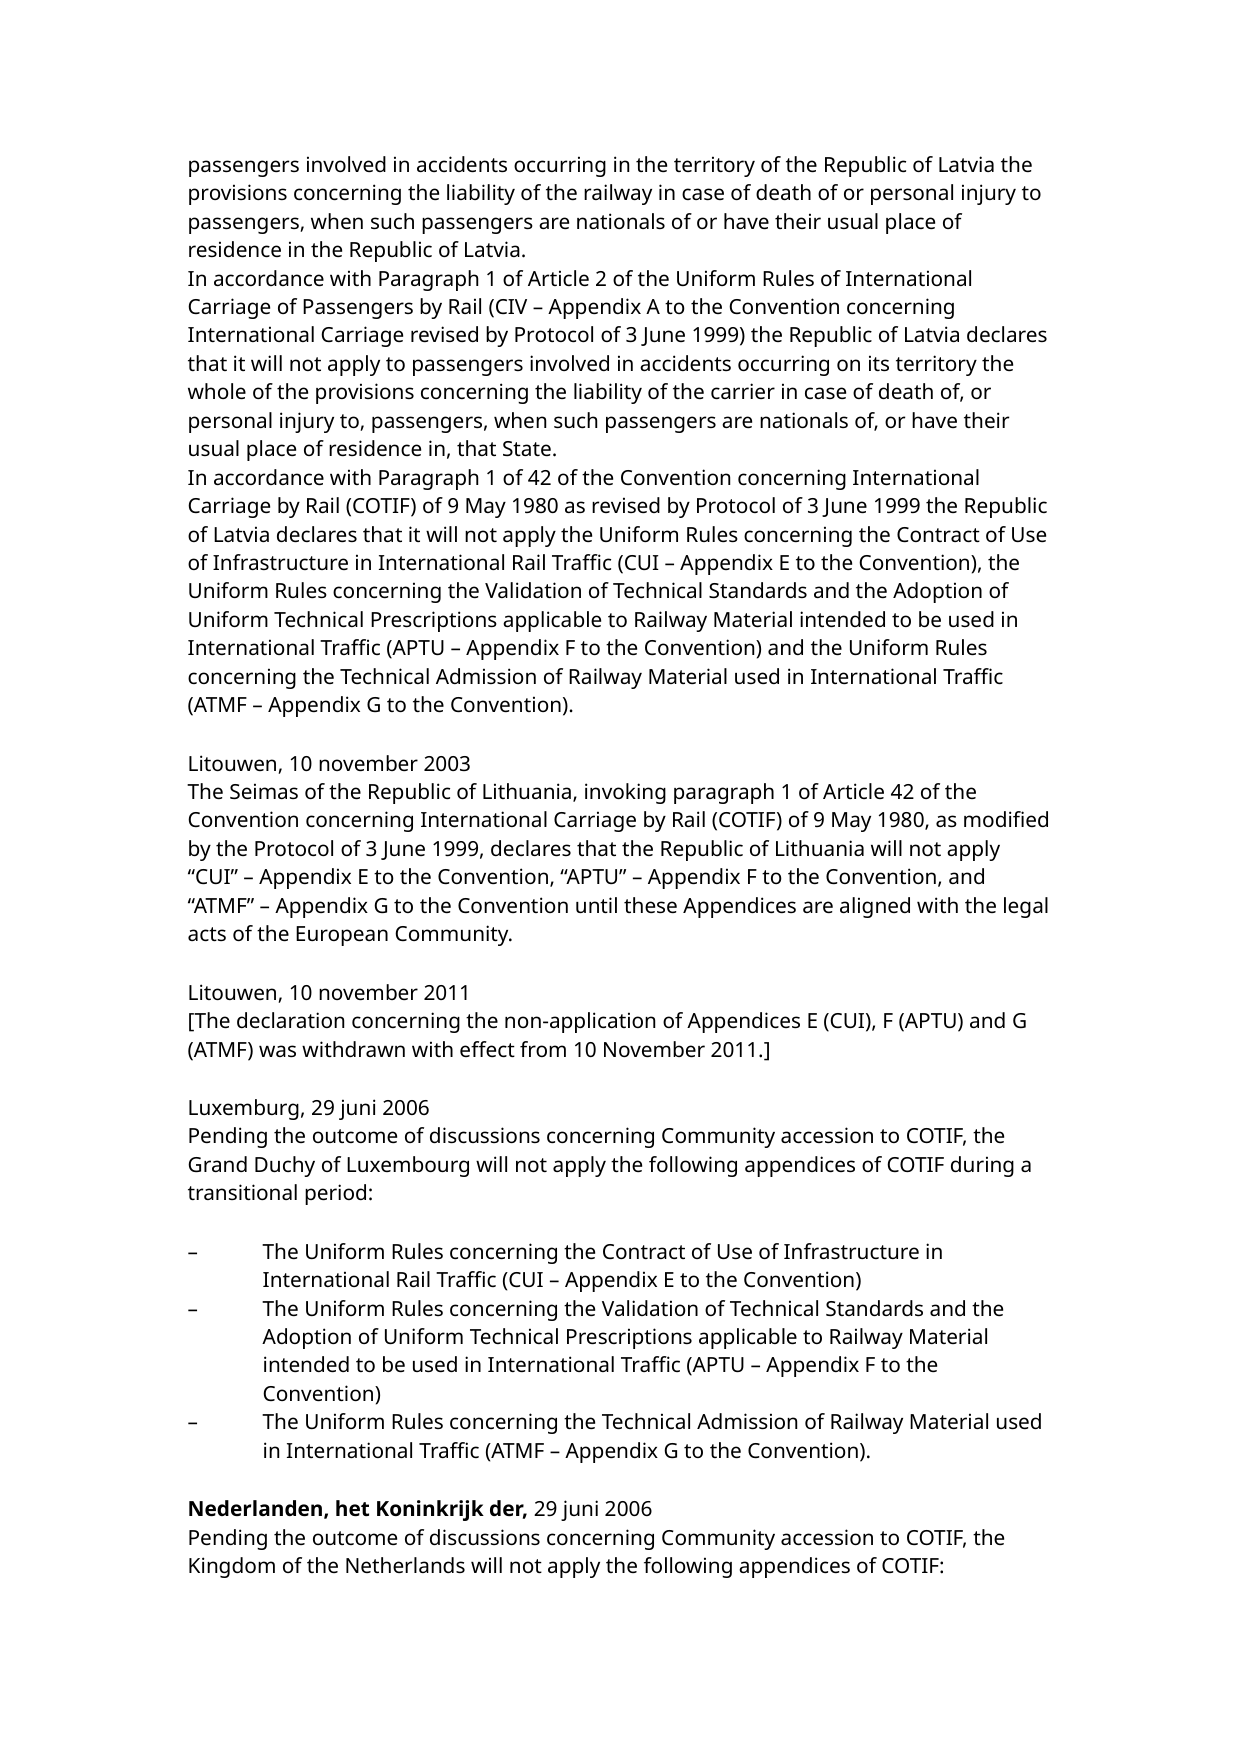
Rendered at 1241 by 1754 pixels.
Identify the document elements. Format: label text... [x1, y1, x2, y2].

text Nederlanden, het Koninkrijk der, 29 juni 2006 [187, 1494, 1053, 1523]
text [The declaration concerning the non-application of Appendices E (CUI), F (APTU) and G (ATMF) was withdrawn with effect from 10 November 2011.] [187, 1006, 1053, 1063]
text Pending the outcome of discussions concerning Community accession to COTIF, the Kingdom of the Netherlands will not apply the following appendices of COTIF: [187, 1523, 1053, 1580]
text Litouwen, 10 november 2011 [187, 978, 1053, 1006]
list The Uniform Rules concerning the Technical Admission of Railway Material used in International Traffic (ATMF – Appendix G to the Convention). [187, 1407, 1053, 1464]
text Litouwen, 10 november 2003 [187, 749, 1053, 777]
text The Seimas of the Republic of Lithuania, invoking paragraph 1 of Article 42 of the Convention concerning International Carriage by Rail (COTIF) of 9 May 1980, as modified by the Protocol of 3 June 1999, declares that the Republic of Lithuania will not apply “CUI” – Appendix E to the Convention, “APTU” – Appendix F to the Convention, and “ATMF” – Appendix G to the Convention until these Appendices are aligned with the legal acts of the European Community. [187, 777, 1053, 948]
list The Uniform Rules concerning the Validation of Technical Standards and the Adoption of Uniform Technical Prescriptions applicable to Railway Material intended to be used in International Traffic (APTU – Appendix F to the Convention) [187, 1294, 1053, 1407]
text passengers involved in accidents occurring in the territory of the Republic of Latvia the provisions concerning the liability of the railway in case of death of or personal injury to passengers, when such passengers are nationals of or have their usual place of residence in the Republic of Latvia. [187, 150, 1053, 264]
list The Uniform Rules concerning the Contract of Use of Infrastructure in International Rail Traffic (CUI – Appendix E to the Convention) [187, 1237, 1053, 1294]
text In accordance with Paragraph 1 of 42 of the Convention concerning International Carriage by Rail (COTIF) of 9 May 1980 as revised by Protocol of 3 June 1999 the Republic of Latvia declares that it will not apply the Uniform Rules concerning the Contract of Use of Infrastructure in International Rail Traffic (CUI – Appendix E to the Convention), the Uniform Rules concerning the Validation of Technical Standards and the Adoption of Uniform Technical Prescriptions applicable to Railway Material intended to be used in International Traffic (APTU – Appendix F to the Convention) and the Uniform Rules concerning the Technical Admission of Railway Material used in International Traffic (ATMF – Appendix G to the Convention). [187, 463, 1053, 719]
text Luxemburg, 29 juni 2006 [187, 1093, 1053, 1122]
text In accordance with Paragraph 1 of Article 2 of the Uniform Rules of International Carriage of Passengers by Rail (CIV – Appendix A to the Convention concerning International Carriage revised by Protocol of 3 June 1999) the Republic of Latvia declares that it will not apply to passengers involved in accidents occurring on its territory the whole of the provisions concerning the liability of the carrier in case of death of, or personal injury to, passengers, when such passengers are nationals of, or have their usual place of residence in, that State. [187, 264, 1053, 463]
text Pending the outcome of discussions concerning Community accession to COTIF, the Grand Duchy of Luxembourg will not apply the following appendices of COTIF during a transitional period: [187, 1122, 1053, 1207]
